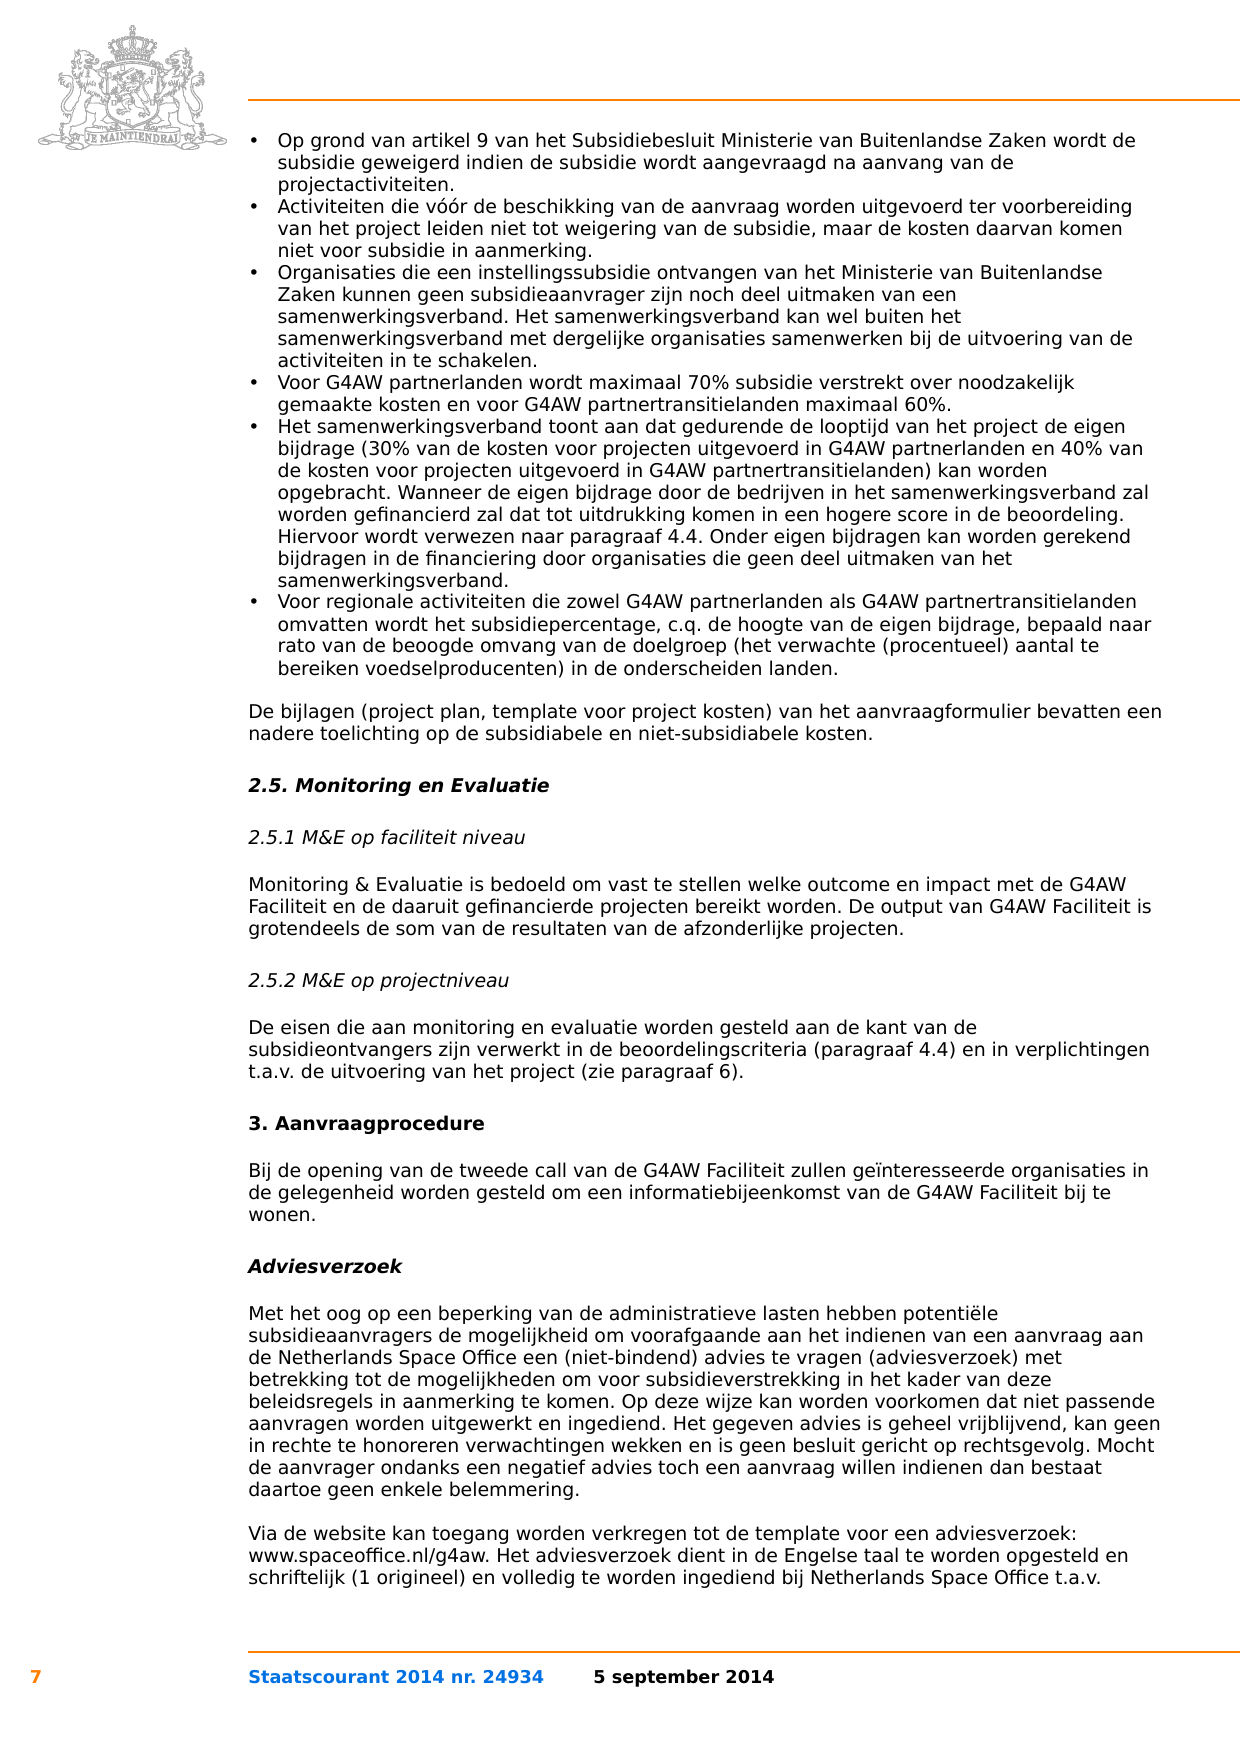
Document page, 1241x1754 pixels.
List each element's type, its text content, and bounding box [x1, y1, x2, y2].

text Via de website kan toegang worden verkregen tot de template voor een adviesverzoek: www.spaceoffice.nl/g4aw. Het adviesverzoek dient in de Engelse taal te worden opgesteld en schriftelijk (1 origineel) en volledig te worden ingediend bij Netherlands Space Office t.a.v. [248, 1523, 1163, 1588]
subtitle Adviesverzoek [248, 1256, 1163, 1278]
text De bijlagen (project plan, template voor project kosten) van het aanvraagformulier bevatten een nadere toelichting op de subsidiabele en niet-subsidiabele kosten. [248, 701, 1163, 745]
picture [38, 25, 227, 150]
subtitle 3. Aanvraagprocedure [248, 1113, 1163, 1135]
text • Voor G4AW partnerlanden wordt maximaal 70% subsidie verstrekt over noodzakelijk gemaakte kosten en voor G4AW partnertransitielanden maximaal 60%. [248, 372, 1163, 416]
subtitle 2.5.1 M&E op faciliteit niveau [248, 827, 1163, 849]
text Bij de opening van de tweede call van de G4AW Faciliteit zullen geïnteresseerde organisaties in de gelegenheid worden gesteld om een informatiebijeenkomst van de G4AW Faciliteit bij te wonen. [248, 1160, 1163, 1226]
text Monitoring & Evaluatie is bedoeld om vast te stellen welke outcome en impact met de G4AW Faciliteit en de daaruit gefinancierde projecten bereikt worden. De output van G4AW Faciliteit is grotendeels de som van de resultaten van de afzonderlijke projecten. [248, 874, 1163, 940]
text De eisen die aan monitoring en evaluatie worden gesteld aan de kant van de subsidieontvangers zijn verwerkt in de beoordelingscriteria (paragraaf 4.4) en in verplichtingen t.a.v. de uitvoering van het project (zie paragraaf 6). [248, 1017, 1163, 1083]
text • Activiteiten die vóór de beschikking van de aanvraag worden uitgevoerd ter voorbereiding van het project leiden niet tot weigering van de subsidie, maar de kosten daarvan komen niet voor subsidie in aanmerking. [248, 196, 1163, 262]
text • Voor regionale activiteiten die zowel G4AW partnerlanden als G4AW partnertransitielanden omvatten wordt het subsidiepercentage, c.q. de hoogte van de eigen bijdrage, bepaald naar rato van de beoogde omvang van de doelgroep (het verwachte (procentueel) aantal te bereiken voedselproducenten) in de onderscheiden landen. [248, 591, 1163, 679]
text • Organisaties die een instellingssubsidie ontvangen van het Ministerie van Buitenlandse Zaken kunnen geen subsidieaanvrager zijn noch deel uitmaken van een samenwerkingsverband. Het samenwerkingsverband kan wel buiten het samenwerkingsverband met dergelijke organisaties samenwerken bij de uitvoering van de activiteiten in te schakelen. [248, 262, 1163, 372]
subtitle 2.5.2 M&E op projectniveau [248, 970, 1163, 992]
text Met het oog op een beperking van de administratieve lasten hebben potentiële subsidieaanvragers de mogelijkheid om voorafgaande aan het indienen van een aanvraag aan de Netherlands Space Office een (niet-bindend) advies te vragen (adviesverzoek) met betrekking tot de mogelijkheden om voor subsidieverstrekking in het kader van deze beleidsregels in aanmerking te komen. Op deze wijze kan worden voorkomen dat niet passende aanvragen worden uitgewerkt en ingediend. Het gegeven advies is geheel vrijblijvend, kan geen in rechte te honoreren verwachtingen wekken en is geen besluit gericht op rechtsgevolg. Mocht de aanvrager ondanks een negatief advies toch een aanvraag willen indienen dan bestaat daartoe geen enkele belemmering. [248, 1303, 1163, 1501]
text • Op grond van artikel 9 van het Subsidiebesluit Ministerie van Buitenlandse Zaken wordt de subsidie geweigerd indien de subsidie wordt aangevraagd na aanvang van de projectactiviteiten. [248, 130, 1163, 196]
text • Het samenwerkingsverband toont aan dat gedurende de looptijd van het project de eigen bijdrage (30% van de kosten voor projecten uitgevoerd in G4AW partnerlanden en 40% van de kosten voor projecten uitgevoerd in G4AW partnertransitielanden) kan worden opgebracht. Wanneer de eigen bijdrage door de bedrijven in het samenwerkingsverband zal worden gefinancierd zal dat tot uitdrukking komen in een hogere score in de beoordeling. Hiervoor wordt verwezen naar paragraaf 4.4. Onder eigen bijdragen kan worden gerekend bijdragen in de financiering door organisaties die geen deel uitmaken van het samenwerkingsverband. [248, 416, 1163, 591]
subtitle 2.5. Monitoring en Evaluatie [248, 775, 1163, 797]
